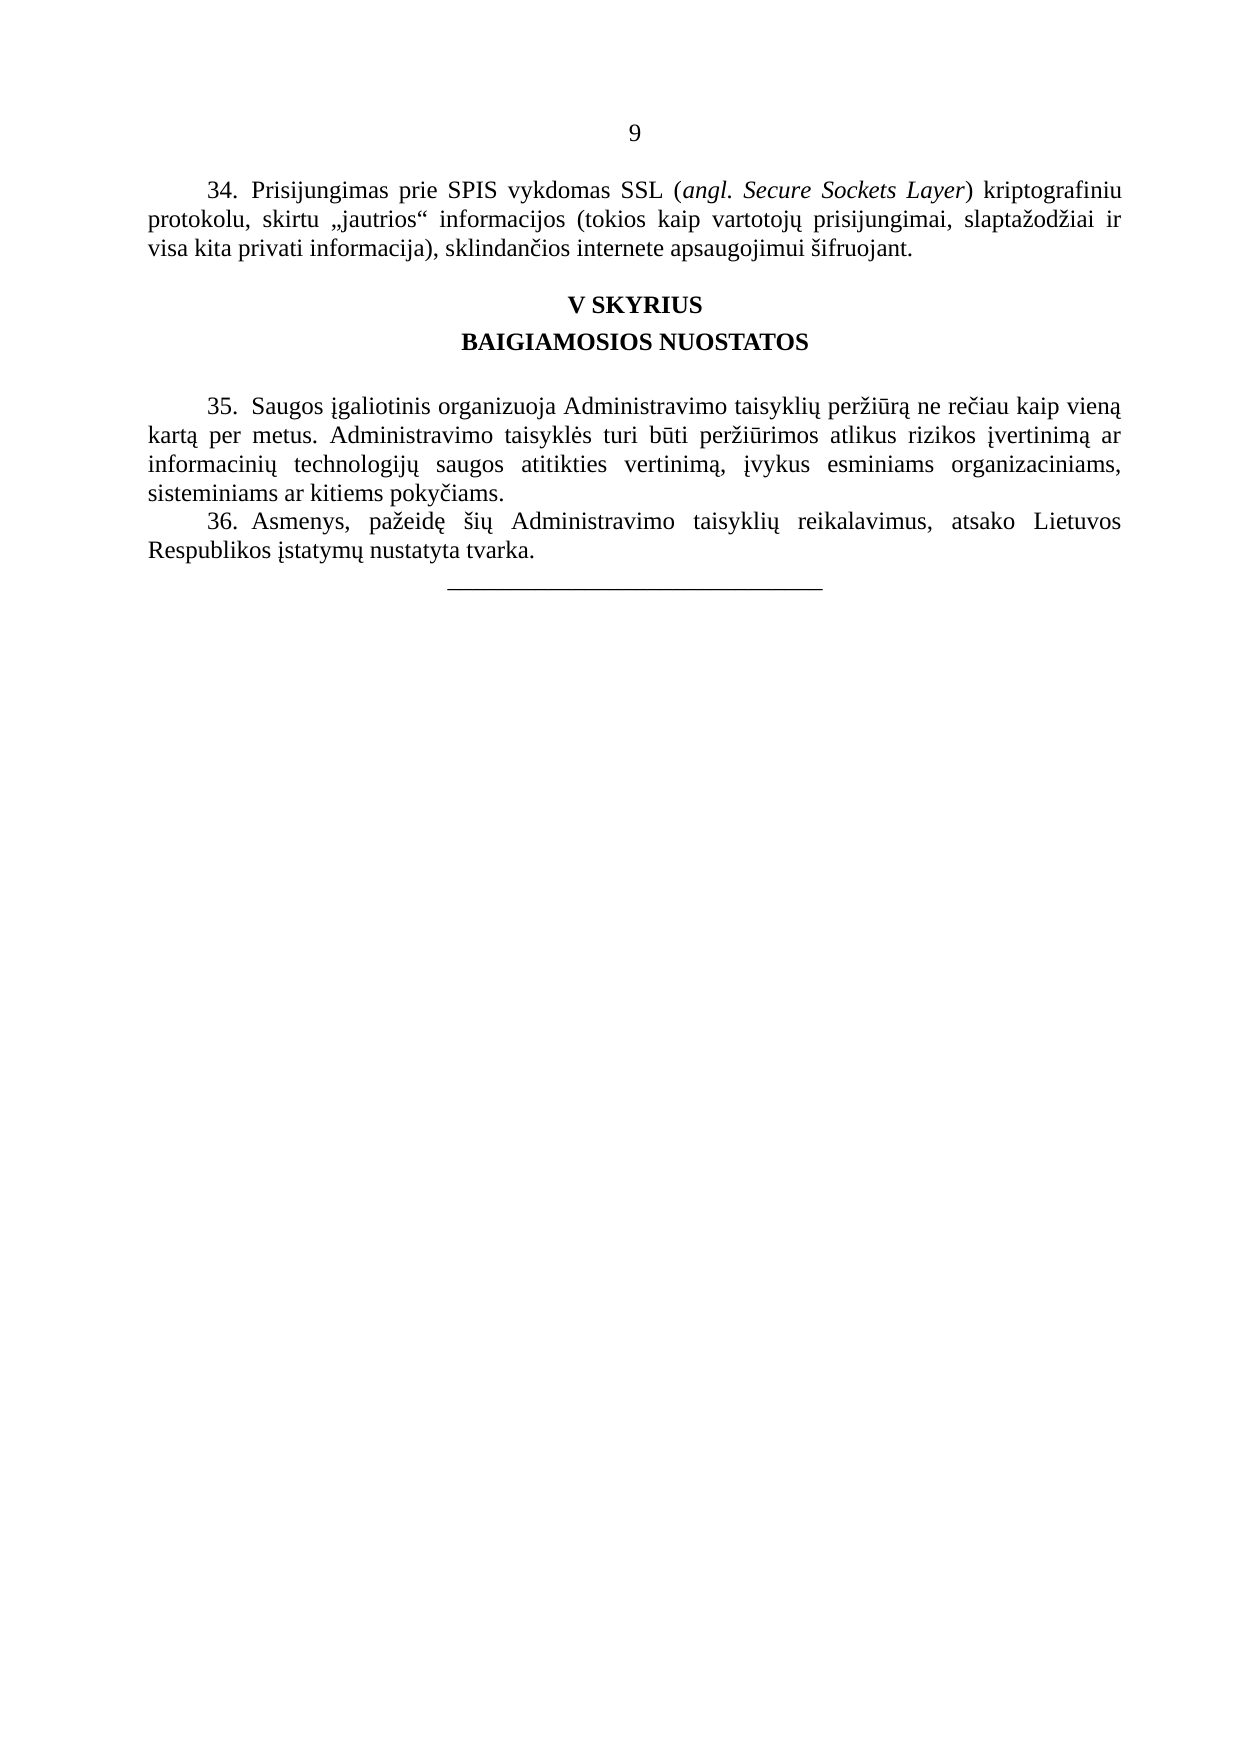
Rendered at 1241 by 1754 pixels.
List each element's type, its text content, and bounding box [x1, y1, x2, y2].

text 36. Asmenys, pažeidę šių Administravimo taisyklių reikalavimus, atsako Lietuvos Respublikos įstatymų nustatyta tvarka. [148, 506, 1122, 564]
text 35. Saugos įgaliotinis organizuoja Administravimo taisyklių peržiūrą ne rečiau kaip vieną kartą per metus. Administravimo taisyklės turi būti peržiūrimos atlikus rizikos įvertinimą ar informacinių technologijų saugos atitikties vertinimą, įvykus esminiams organizaciniams, sisteminiams ar kitiems pokyčiams. [148, 391, 1122, 506]
text V SKYRIUS [148, 291, 1122, 319]
text 34. Prisijungimas prie SPIS vykdomas SSL (angl. Secure Sockets Layer) kriptografiniu protokolu, skirtu „jautrios“ informacijos (tokios kaip vartotojų prisijungimai, slaptažodžiai ir visa kita privati informacija), sklindančios internete apsaugojimui šifruojant. [148, 176, 1122, 262]
text ______________________________ [148, 564, 1122, 593]
text BAIGIAMOSIOS NUOSTATOS [148, 327, 1122, 355]
